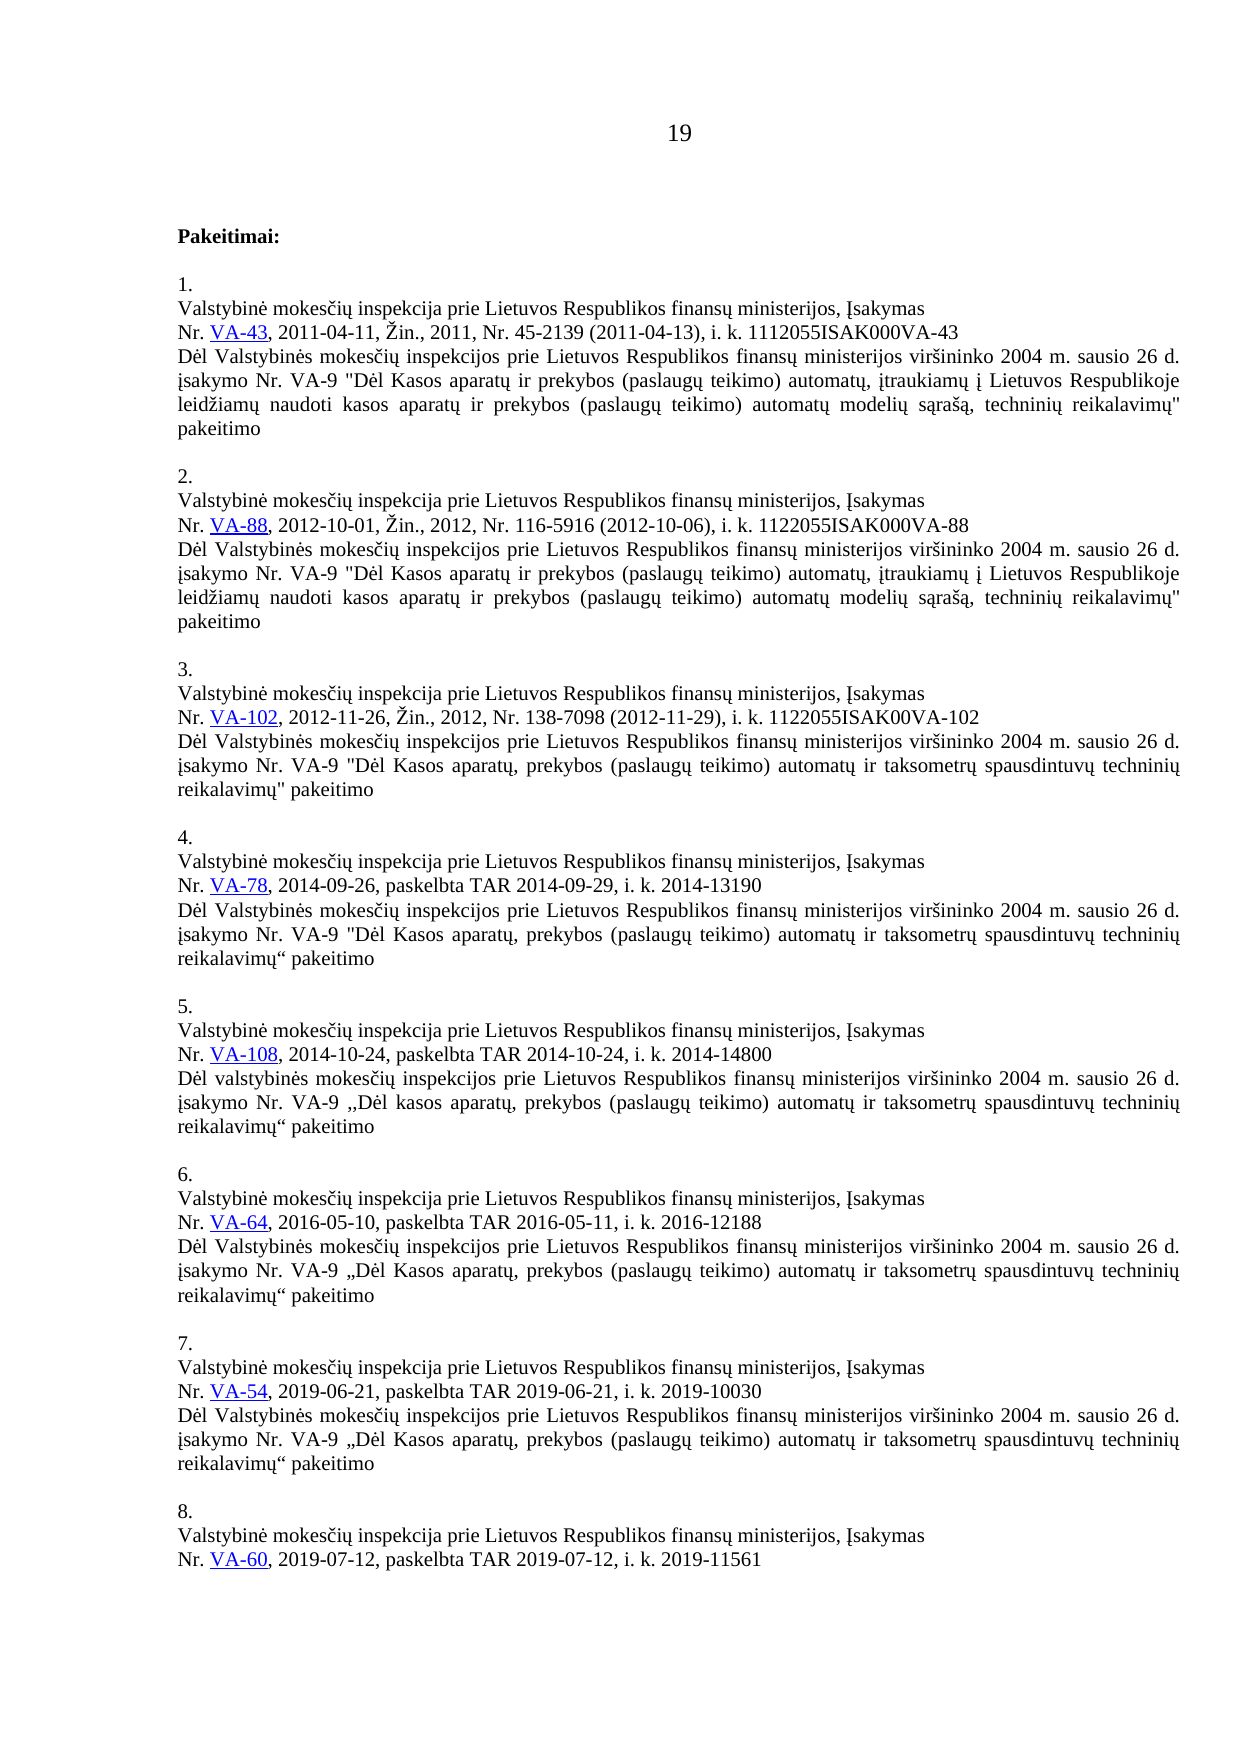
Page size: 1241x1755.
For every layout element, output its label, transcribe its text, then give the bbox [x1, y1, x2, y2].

text Nr. VA-54, 2019-06-21, paskelbta TAR 2019-06-21, i. k. 2019-10030 [177, 1379, 1181, 1403]
text Dėl Valstybinės mokesčių inspekcijos prie Lietuvos Respublikos finansų ministerijos viršininko 2004 m. sausio 26 d. įsakymo Nr. VA-9 „Dėl Kasos aparatų, prekybos (paslaugų teikimo) automatų ir taksometrų spausdintuvų techninių reikalavimų“ pakeitimo [177, 1234, 1181, 1307]
text 8. [177, 1499, 1181, 1523]
text 5. [177, 994, 1181, 1018]
text Valstybinė mokesčių inspekcija prie Lietuvos Respublikos finansų ministerijos, Įsakymas [177, 1355, 1181, 1379]
text Nr. VA-43, 2011-04-11, Žin., 2011, Nr. 45-2139 (2011-04-13), i. k. 1112055ISAK000VA-43 [177, 320, 1181, 344]
text Dėl valstybinės mokesčių inspekcijos prie Lietuvos Respublikos finansų ministerijos viršininko 2004 m. sausio 26 d. įsakymo Nr. VA-9 ,,Dėl kasos aparatų, prekybos (paslaugų teikimo) automatų ir taksometrų spausdintuvų techninių reikalavimų“ pakeitimo [177, 1066, 1181, 1138]
text Dėl Valstybinės mokesčių inspekcijos prie Lietuvos Respublikos finansų ministerijos viršininko 2004 m. sausio 26 d. įsakymo Nr. VA-9 „Dėl Kasos aparatų, prekybos (paslaugų teikimo) automatų ir taksometrų spausdintuvų techninių reikalavimų“ pakeitimo [177, 1403, 1181, 1475]
text Valstybinė mokesčių inspekcija prie Lietuvos Respublikos finansų ministerijos, Įsakymas [177, 1186, 1181, 1210]
text Nr. VA-102, 2012-11-26, Žin., 2012, Nr. 138-7098 (2012-11-29), i. k. 1122055ISAK00VA-102 [177, 705, 1181, 729]
text Dėl Valstybinės mokesčių inspekcijos prie Lietuvos Respublikos finansų ministerijos viršininko 2004 m. sausio 26 d. įsakymo Nr. VA-9 "Dėl Kasos aparatų ir prekybos (paslaugų teikimo) automatų, įtraukiamų į Lietuvos Respublikoje leidžiamų naudoti kasos aparatų ir prekybos (paslaugų teikimo) automatų modelių sąrašą, techninių reikalavimų" pakeitimo [177, 344, 1181, 440]
text Valstybinė mokesčių inspekcija prie Lietuvos Respublikos finansų ministerijos, Įsakymas [177, 1523, 1181, 1547]
text Valstybinė mokesčių inspekcija prie Lietuvos Respublikos finansų ministerijos, Įsakymas [177, 849, 1181, 873]
text Valstybinė mokesčių inspekcija prie Lietuvos Respublikos finansų ministerijos, Įsakymas [177, 1018, 1181, 1042]
text Nr. VA-108, 2014-10-24, paskelbta TAR 2014-10-24, i. k. 2014-14800 [177, 1042, 1181, 1066]
text Dėl Valstybinės mokesčių inspekcijos prie Lietuvos Respublikos finansų ministerijos viršininko 2004 m. sausio 26 d. įsakymo Nr. VA-9 "Dėl Kasos aparatų ir prekybos (paslaugų teikimo) automatų, įtraukiamų į Lietuvos Respublikoje leidžiamų naudoti kasos aparatų ir prekybos (paslaugų teikimo) automatų modelių sąrašą, techninių reikalavimų" pakeitimo [177, 537, 1181, 633]
text Nr. VA-78, 2014-09-26, paskelbta TAR 2014-09-29, i. k. 2014-13190 [177, 873, 1181, 897]
text 2. [177, 464, 1181, 488]
text Nr. VA-64, 2016-05-10, paskelbta TAR 2016-05-11, i. k. 2016-12188 [177, 1210, 1181, 1234]
text Valstybinė mokesčių inspekcija prie Lietuvos Respublikos finansų ministerijos, Įsakymas [177, 488, 1181, 512]
text 6. [177, 1162, 1181, 1186]
text Valstybinė mokesčių inspekcija prie Lietuvos Respublikos finansų ministerijos, Įsakymas [177, 681, 1181, 705]
text Pakeitimai: [177, 224, 1181, 248]
text Valstybinė mokesčių inspekcija prie Lietuvos Respublikos finansų ministerijos, Įsakymas [177, 296, 1181, 320]
text Dėl Valstybinės mokesčių inspekcijos prie Lietuvos Respublikos finansų ministerijos viršininko 2004 m. sausio 26 d. įsakymo Nr. VA-9 "Dėl Kasos aparatų, prekybos (paslaugų teikimo) automatų ir taksometrų spausdintuvų techninių reikalavimų“ pakeitimo [177, 897, 1181, 970]
text 7. [177, 1331, 1181, 1355]
text Nr. VA-60, 2019-07-12, paskelbta TAR 2019-07-12, i. k. 2019-11561 [177, 1547, 1181, 1571]
text 1. [177, 272, 1181, 296]
text 3. [177, 657, 1181, 681]
text Dėl Valstybinės mokesčių inspekcijos prie Lietuvos Respublikos finansų ministerijos viršininko 2004 m. sausio 26 d. įsakymo Nr. VA-9 "Dėl Kasos aparatų, prekybos (paslaugų teikimo) automatų ir taksometrų spausdintuvų techninių reikalavimų" pakeitimo [177, 729, 1181, 801]
text Nr. VA-88, 2012-10-01, Žin., 2012, Nr. 116-5916 (2012-10-06), i. k. 1122055ISAK000VA-88 [177, 512, 1181, 537]
text 4. [177, 825, 1181, 849]
